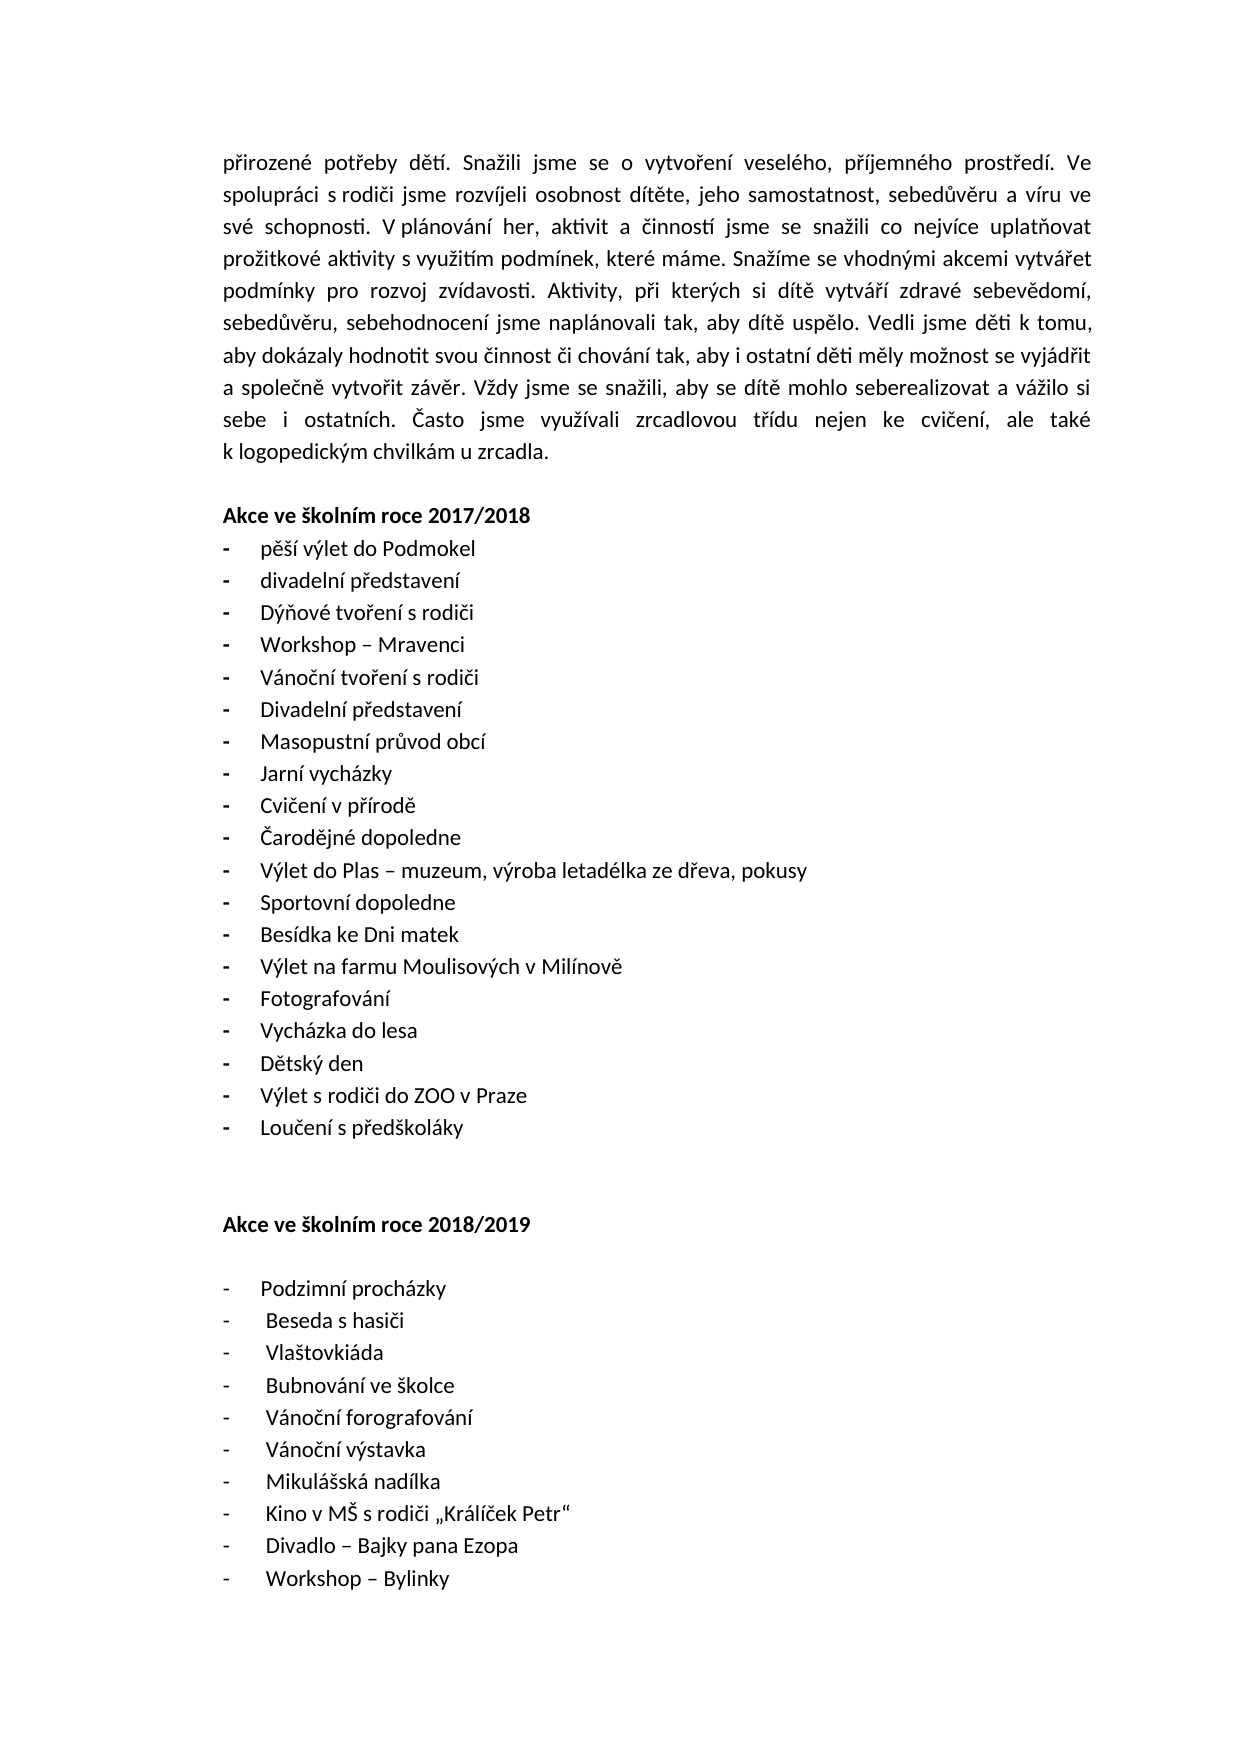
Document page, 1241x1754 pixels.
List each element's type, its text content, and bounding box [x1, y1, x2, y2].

list Vánoční tvoření s rodiči [223, 663, 1093, 691]
list divadelní představení [223, 566, 1093, 594]
list Loučení s předškoláky [223, 1113, 1093, 1141]
list - Vánoční forografování [223, 1403, 1093, 1431]
list - Workshop – Bylinky [223, 1564, 1093, 1592]
list Čarodějné dopoledne [223, 823, 1093, 852]
list - Vlaštovkiáda [223, 1338, 1093, 1367]
list - Divadlo – Bajky pana Ezopa [223, 1532, 1093, 1560]
list - Mikulášská nadílka [223, 1467, 1093, 1495]
list Akce ve školním roce 2018/2019 [223, 1210, 1093, 1238]
list - Bubnování ve školce [223, 1371, 1093, 1399]
list Výlet na farmu Moulisových v Milínově [223, 952, 1093, 980]
list Workshop – Mravenci [223, 630, 1093, 658]
list - Kino v MŠ s rodiči „Králíček Petr“ [223, 1499, 1093, 1527]
list Dýňové tvoření s rodiči [223, 598, 1093, 626]
list Akce ve školním roce 2017/2018 [223, 502, 1093, 530]
list Besídka ke Dni matek [223, 920, 1093, 948]
list - Podzimní procházky [223, 1274, 1093, 1302]
list - Vánoční výstavka [223, 1435, 1093, 1463]
list Výlet s rodiči do ZOO v Praze [223, 1081, 1093, 1109]
list Divadelní představení [223, 695, 1093, 723]
list Jarní vycházky [223, 759, 1093, 787]
list Fotografování [223, 984, 1093, 1012]
list Sportovní dopoledne [223, 888, 1093, 916]
list - Beseda s hasiči [223, 1306, 1093, 1334]
list Cvičení v přírodě [223, 791, 1093, 819]
list Vycházka do lesa [223, 1017, 1093, 1045]
list Masopustní průvod obcí [223, 727, 1093, 755]
list přirozené potřeby dětí. Snažili jsme se o vytvoření veselého, příjemného prostředí. Ve spolupráci s rodiči jsme rozvíjeli osobnost dítěte, jeho samostatnost, sebedůvěru a víru ve své schopnosti. V plánování her, aktivit a činností jsme se snažili co nejvíce uplatňovat prožitkové aktivity s využitím podmínek, které máme. Snažíme se vhodnými akcemi vytvářet podmínky pro rozvoj zvídavosti. Aktivity, při kterých si dítě vytváří zdravé sebevědomí, sebedůvěru, sebehodnocení jsme naplánovali tak, aby dítě uspělo. Vedli jsme děti k tomu, aby dokázaly hodnotit svou činnost či chování tak, aby i ostatní děti měly možnost se vyjádřit a společně vytvořit závěr. Vždy jsme se snažili, aby se dítě mohlo seberealizovat a vážilo si sebe i ostatních. Často jsme využívali zrcadlovou třídu nejen ke cvičení, ale také k logopedickým chvilkám u zrcadla. [223, 148, 1093, 465]
list pěší výlet do Podmokel [223, 534, 1093, 562]
list Dětský den [223, 1049, 1093, 1077]
list Výlet do Plas – muzeum, výroba letadélka ze dřeva, pokusy [223, 856, 1093, 884]
